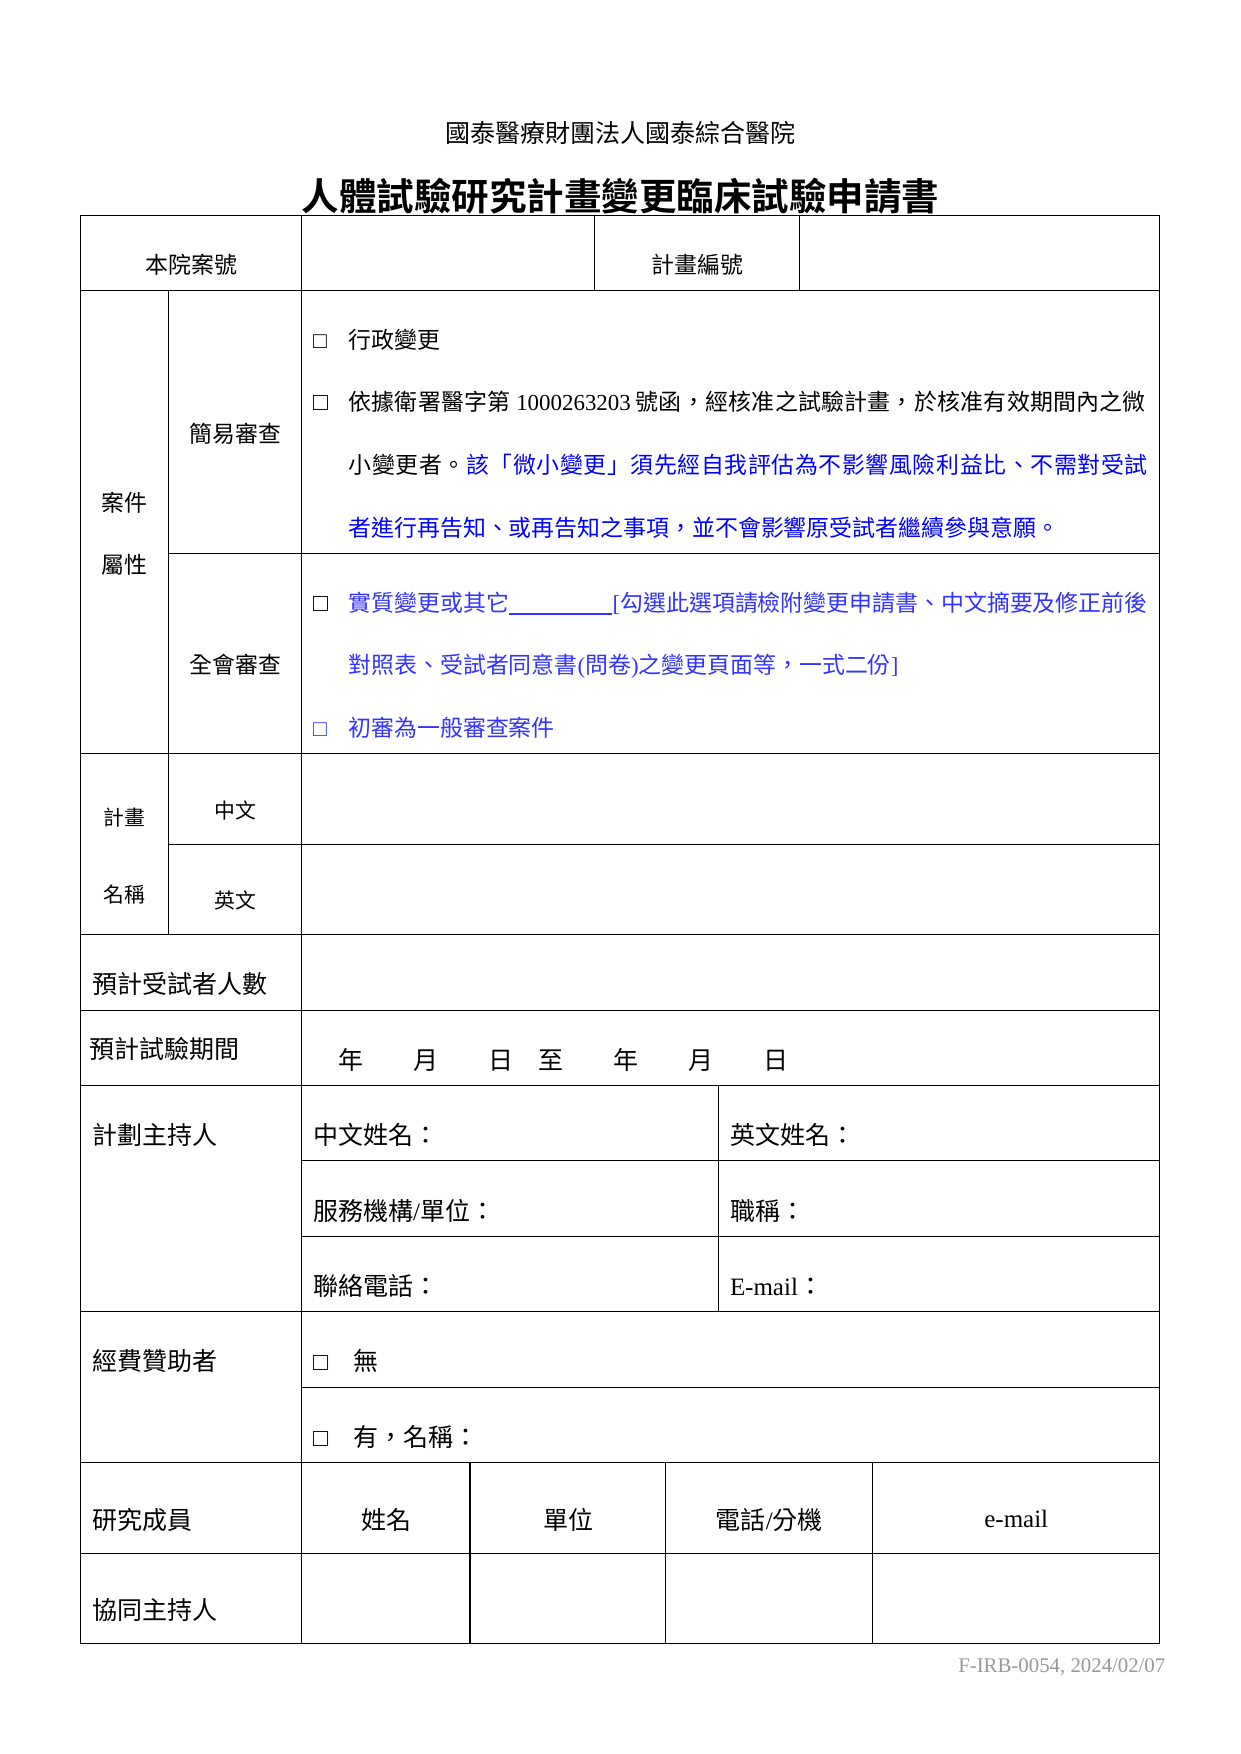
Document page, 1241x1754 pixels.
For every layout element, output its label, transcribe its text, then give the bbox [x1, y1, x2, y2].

table_header 本院案號 [81, 216, 301, 290]
table_cell 全會審查 [169, 554, 301, 753]
table_cell 電話/分機 [666, 1463, 872, 1552]
table_cell 簡易審查 [169, 291, 301, 553]
table_cell 職稱： [719, 1161, 1159, 1236]
table_header 計畫編號 [595, 216, 799, 290]
table_cell [81, 1160, 301, 1236]
table_cell E-mail： [719, 1237, 1159, 1311]
table_cell 英文 [169, 845, 301, 934]
table_cell [81, 1236, 301, 1311]
table_cell 計畫 名稱 [81, 754, 168, 934]
table_cell [873, 1554, 1159, 1643]
table_header [800, 216, 1159, 290]
table_cell [302, 935, 1159, 1009]
text 人體試驗研究計畫變更臨床試驗申請書 [75, 152, 1165, 214]
table_cell 年 月 日 至 年 月 日 [302, 1011, 1159, 1085]
table_cell [666, 1554, 872, 1643]
table_cell 聯絡電話： [302, 1237, 718, 1311]
table_cell 行政變更 依據衛署醫字第1000263203號函，經核准之試驗計畫，於核准有效期間內之微小變更者。該「微小變更」須先經自我評估為不影響風險利益比、不需對受試者進行再告知、或再告知之事項，並不會影響原受試者繼續參與意願。 [302, 291, 1159, 553]
table_cell 英文姓名： [719, 1086, 1159, 1160]
table_cell 計劃主持人 [81, 1086, 301, 1160]
table_cell 單位 [471, 1463, 665, 1552]
table_cell □ 有，名稱： [302, 1388, 1159, 1462]
table_cell □ 無 [302, 1312, 1159, 1387]
text 國泰醫療財團法人國泰綜合醫院 [75, 89, 1165, 152]
table_cell 中文姓名： [302, 1086, 718, 1160]
table_cell e-mail [873, 1463, 1159, 1552]
table_cell 協同主持人 [81, 1554, 301, 1643]
table_cell [302, 845, 1159, 934]
table_cell 服務機構/單位： [302, 1161, 718, 1236]
table_cell 實質變更或其它 [勾選此選項請檢附變更申請書、中文摘要及修正前後對照表、受試者同意書(問卷)之變更頁面等，一式二份] 初審為一般審查案件 [302, 554, 1159, 753]
table_cell [302, 1554, 469, 1643]
table_cell [302, 754, 1159, 844]
table_cell 研究成員 [81, 1463, 301, 1552]
table_cell [471, 1554, 665, 1643]
table_cell 姓名 [302, 1463, 469, 1552]
table_header [302, 216, 594, 290]
table_cell 預計受試者人數 [81, 935, 301, 1009]
table_cell 經費贊助者 [81, 1312, 301, 1387]
table_cell 預計試驗期間 [81, 1011, 301, 1085]
table_cell 案件屬性 [81, 291, 168, 753]
table_cell [81, 1387, 301, 1462]
table_cell 中文 [169, 754, 301, 844]
